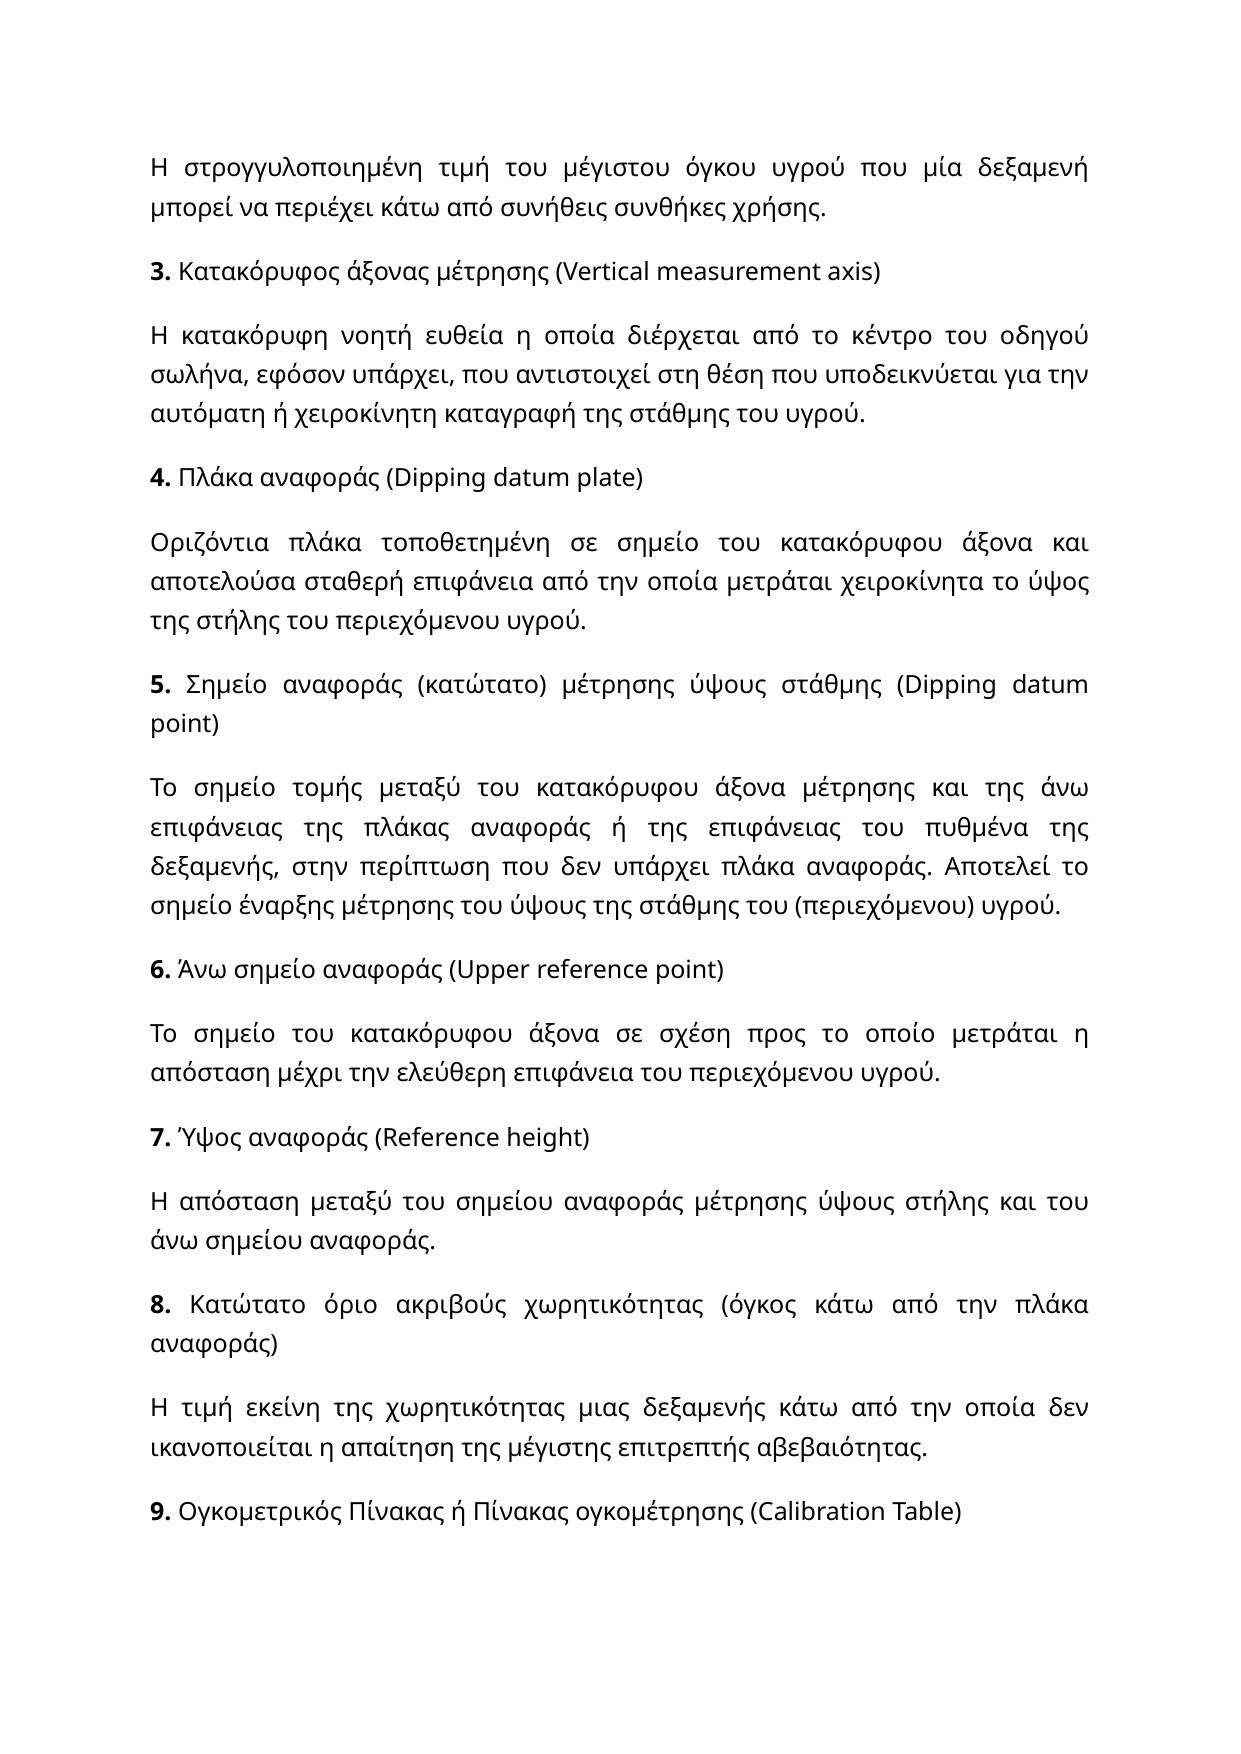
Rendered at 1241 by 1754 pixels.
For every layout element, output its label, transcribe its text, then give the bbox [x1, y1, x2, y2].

text Το σημείο του κατακόρυφου άξονα σε σχέση προς το οποίο μετράται η απόσταση μέχρι την ελεύθερη επιφάνεια του περιεχόμενου υγρού. [150, 1016, 1090, 1089]
text Η κατακόρυφη νοητή ευθεία η οποία διέρχεται από το κέντρο του οδηγού σωλήνα, εφόσον υπάρχει, που αντιστοιχεί στη θέση που υποδεικνύεται για την αυτόματη ή χειροκίνητη καταγραφή της στάθμης του υγρού. [150, 317, 1090, 430]
text 6. Άνω σημείο αναφοράς (Upper reference point) [150, 952, 1090, 986]
text Η στρογγυλοποιημένη τιμή του μέγιστου όγκου υγρού που μία δεξαμενή μπορεί να περιέχει κάτω από συνήθεις συνθήκες χρήσης. [150, 150, 1090, 223]
text Η τιμή εκείνη της χωρητικότητας μιας δεξαμενής κάτω από την οποία δεν ικανοποιείται η απαίτηση της μέγιστης επιτρεπτής αβεβαιότητας. [150, 1390, 1090, 1463]
text Οριζόντια πλάκα τοποθετημένη σε σημείο του κατακόρυφου άξονα και αποτελούσα σταθερή επιφάνεια από την οποία μετράται χειροκίνητα το ύψος της στήλης του περιεχόμενου υγρού. [150, 524, 1090, 637]
text 8. Κατώτατο όριο ακριβούς χωρητικότητας (όγκος κάτω από την πλάκα αναφοράς) [150, 1287, 1090, 1360]
text 5. Σημείο αναφοράς (κατώτατο) μέτρησης ύψους στάθμης (Dipping datum point) [150, 667, 1090, 740]
text 4. Πλάκα αναφοράς (Dipping datum plate) [150, 460, 1090, 494]
text 7. Ύψος αναφοράς (Reference height) [150, 1119, 1090, 1153]
text 3. Κατακόρυφος άξονας μέτρησης (Vertical measurement axis) [150, 253, 1090, 287]
text Η απόσταση μεταξύ του σημείου αναφοράς μέτρησης ύψους στήλης και του άνω σημείου αναφοράς. [150, 1183, 1090, 1257]
text Το σημείο τομής μεταξύ του κατακόρυφου άξονα μέτρησης και της άνω επιφάνειας της πλάκας αναφοράς ή της επιφάνειας του πυθμένα της δεξαμενής, στην περίπτωση που δεν υπάρχει πλάκα αναφοράς. Αποτελεί το σημείο έναρξης μέτρησης του ύψους της στάθμης του (περιεχόμενου) υγρού. [150, 770, 1090, 922]
text 9. Ογκομετρικός Πίνακας ή Πίνακας ογκομέτρησης (Calibration Table) [150, 1493, 1090, 1527]
